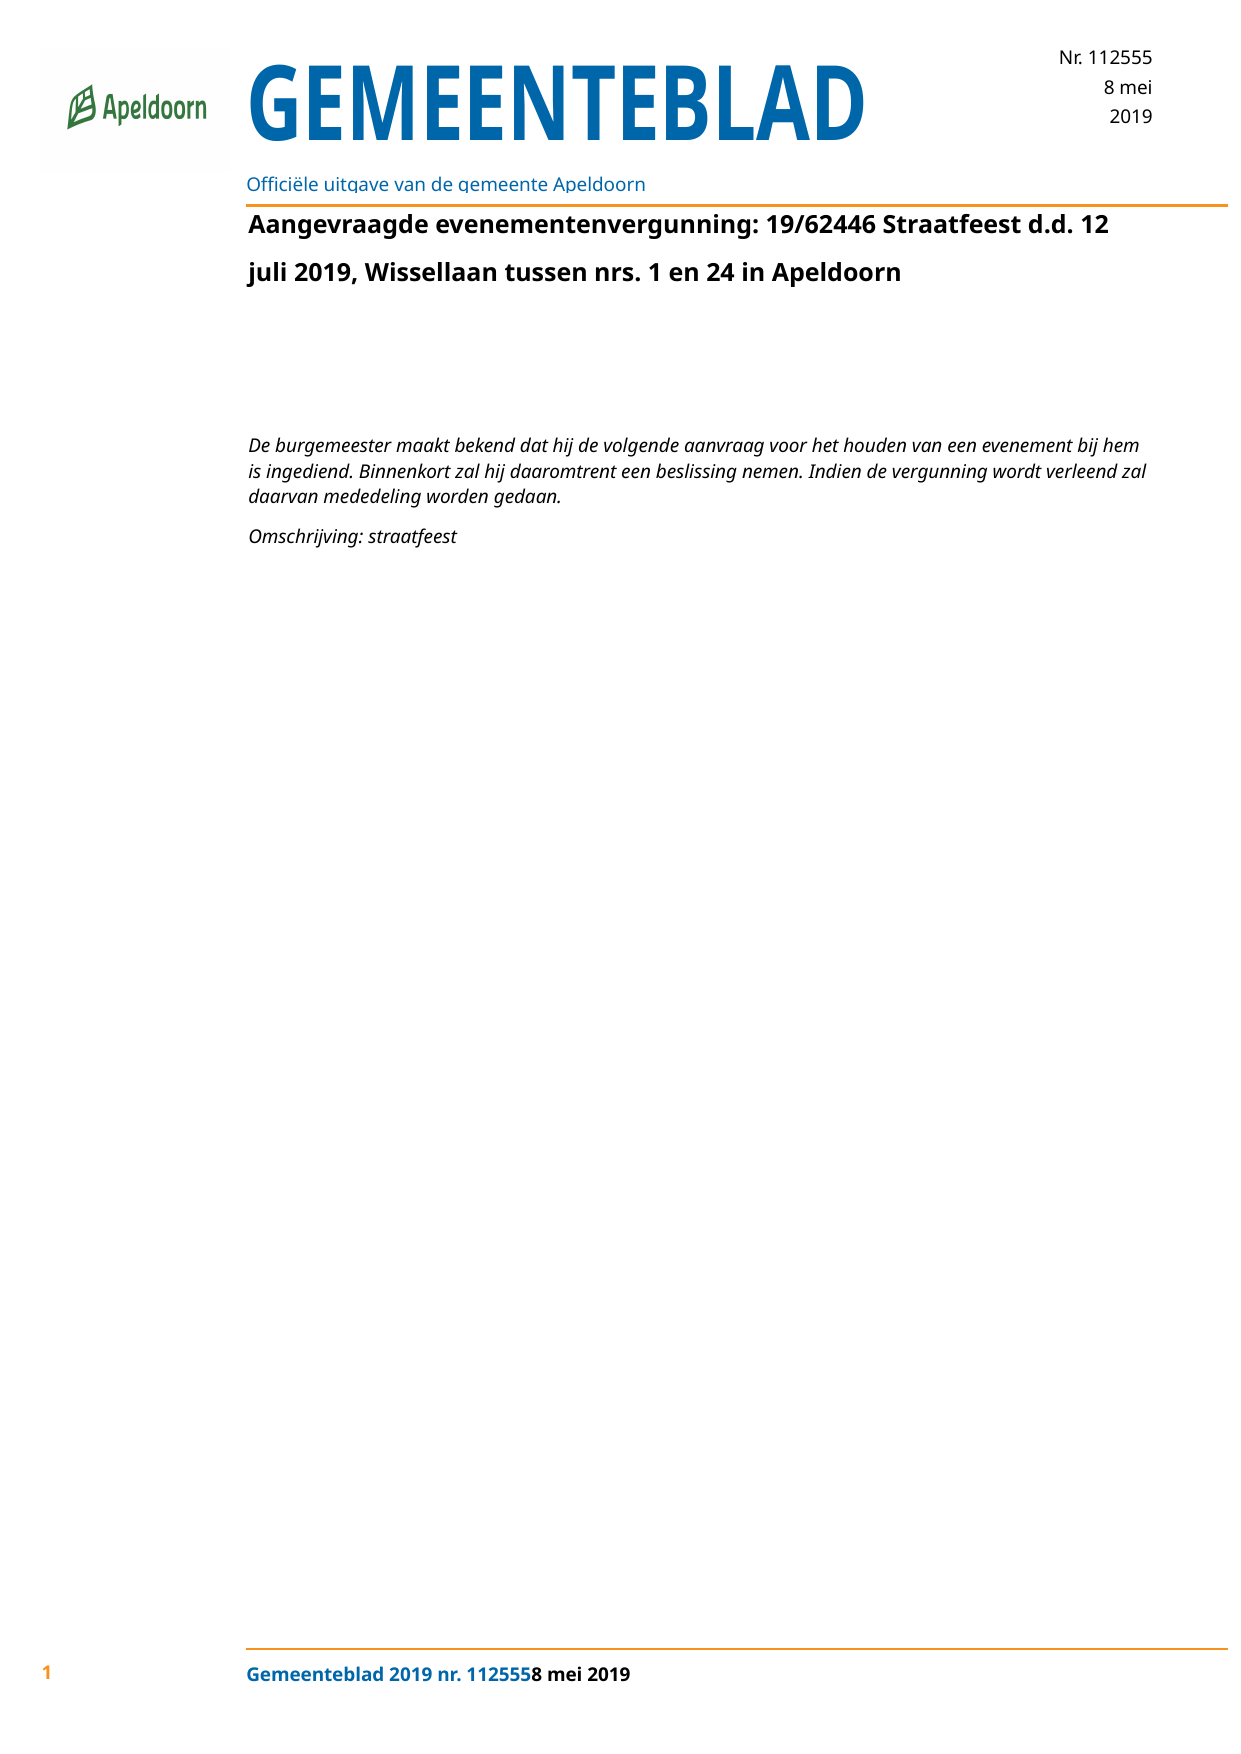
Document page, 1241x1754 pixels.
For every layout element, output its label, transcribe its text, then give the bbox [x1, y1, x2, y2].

text De burgemeester maakt bekend dat hij de volgende aanvraag voor het houden van een evenement bij hem is ingediend. Binnenkort zal hij daaromtrent een beslissing nemen. Indien de vergunning wordt verleend zal daarvan mededeling worden gedaan. [248, 432, 1152, 509]
text Omschrijving: straatfeest [248, 523, 1152, 549]
picture [41, 47, 231, 172]
text Aangevraagde evenementenvergunning: 19/62446 Straatfeest d.d. 12 juli 2019, Wissellaan tussen nrs. 1 en 24 in Apeldoorn [248, 207, 1152, 288]
